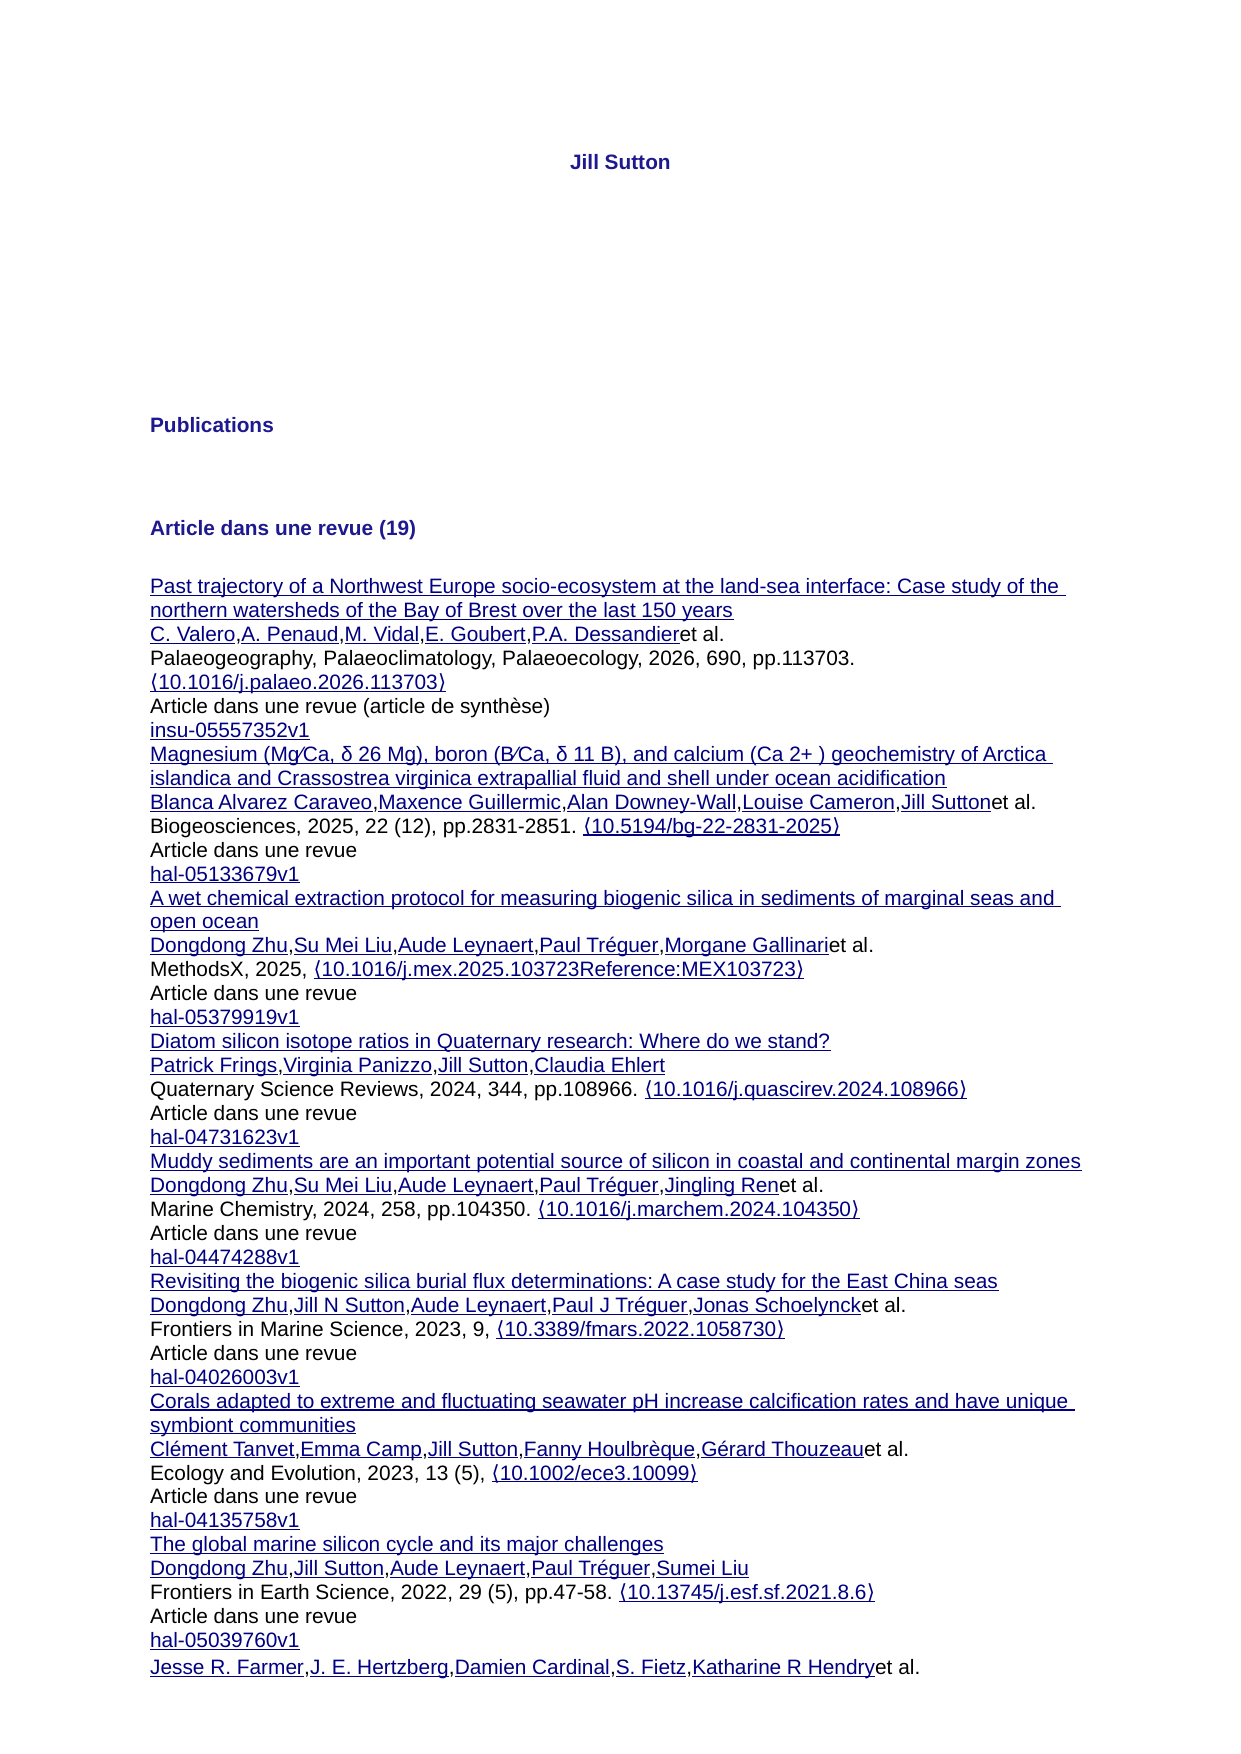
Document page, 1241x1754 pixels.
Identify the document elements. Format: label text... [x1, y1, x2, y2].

table_cell Diatom silicon isotope ratios in Quaternary research: Where do we stand? Patrick Frings,Virginia Panizzo,Jill Sutton,Claudia Ehlert Quaternary Science Reviews, 2024, 344, pp.108966. ⟨10.1016/j.quascirev.2024.108966⟩ Article dans une revue hal-04731623v1 [150, 1029, 1090, 1149]
table_cell Assessment of C, N, and Si Isotopes as Tracers of Past Ocean Nutrient and Carbon Cycling Jesse R. Farmer,J. E. Hertzberg,Damien Cardinal,S. Fietz,Katharine R Hendryet al. Global Biogeochemical Cycles, 2021, 35 (7), pp.e2020GB006775. ⟨10.1029/2020gb006775⟩ Article dans une revue hal-03352739v1 [150, 1652, 1090, 1679]
table_cell The global marine silicon cycle and its major challenges Dongdong Zhu,Jill Sutton,Aude Leynaert,Paul Tréguer,Sumei Liu Frontiers in Earth Science, 2022, 29 (5), pp.47-58. ⟨10.13745/j.esf.sf.2021.8.6⟩ Article dans une revue hal-05039760v1 [150, 1532, 1090, 1652]
table_cell A wet chemical extraction protocol for measuring biogenic silica in sediments of marginal seas and open ocean Dongdong Zhu,Su Mei Liu,Aude Leynaert,Paul Tréguer,Morgane Gallinariet al. MethodsX, 2025, ⟨10.1016/j.mex.2025.103723Reference:MEX103723⟩ Article dans une revue hal-05379919v1 [150, 885, 1090, 1029]
subtitle Publications [150, 412, 1090, 436]
table_cell Muddy sediments are an important potential source of silicon in coastal and continental margin zones Dongdong Zhu,Su Mei Liu,Aude Leynaert,Paul Tréguer,Jingling Renet al. Marine Chemistry, 2024, 258, pp.104350. ⟨10.1016/j.marchem.2024.104350⟩ Article dans une revue hal-04474288v1 [150, 1149, 1090, 1269]
subtitle Jill Sutton [150, 150, 1090, 174]
table_header Past trajectory of a Northwest Europe socio-ecosystem at the land-sea interface: Case study of the northern watersheds of the Bay of Brest over the last 150 years C. Valero,A. Penaud,M. Vidal,E. Goubert,P.A. Dessandieret al. Palaeogeography, Palaeoclimatology, Palaeoecology, 2026, 690, pp.113703. ⟨10.1016/j.palaeo.2026.113703⟩ Article dans une revue (article de synthèse) insu-05557352v1 [150, 574, 1090, 742]
subtitle Article dans une revue (19) [150, 516, 1090, 539]
table_cell Revisiting the biogenic silica burial flux determinations: A case study for the East China seas Dongdong Zhu,Jill N Sutton,Aude Leynaert,Paul J Tréguer,Jonas Schoelyncket al. Frontiers in Marine Science, 2023, 9, ⟨10.3389/fmars.2022.1058730⟩ Article dans une revue hal-04026003v1 [150, 1269, 1090, 1388]
table_cell Magnesium (Mg∕Ca, δ 26 Mg), boron (B∕Ca, δ 11 B), and calcium (Ca 2+ ) geochemistry of Arctica islandica and Crassostrea virginica extrapallial fluid and shell under ocean acidification Blanca Alvarez Caraveo,Maxence Guillermic,Alan Downey-Wall,Louise Cameron,Jill Suttonet al. Biogeosciences, 2025, 22 (12), pp.2831-2851. ⟨10.5194/bg-22-2831-2025⟩ Article dans une revue hal-05133679v1 [150, 742, 1090, 885]
table_cell Corals adapted to extreme and fluctuating seawater pH increase calcification rates and have unique symbiont communities Clément Tanvet,Emma Camp,Jill Sutton,Fanny Houlbrèque,Gérard Thouzeauet al. Ecology and Evolution, 2023, 13 (5), ⟨10.1002/ece3.10099⟩ Article dans une revue hal-04135758v1 [150, 1389, 1090, 1532]
